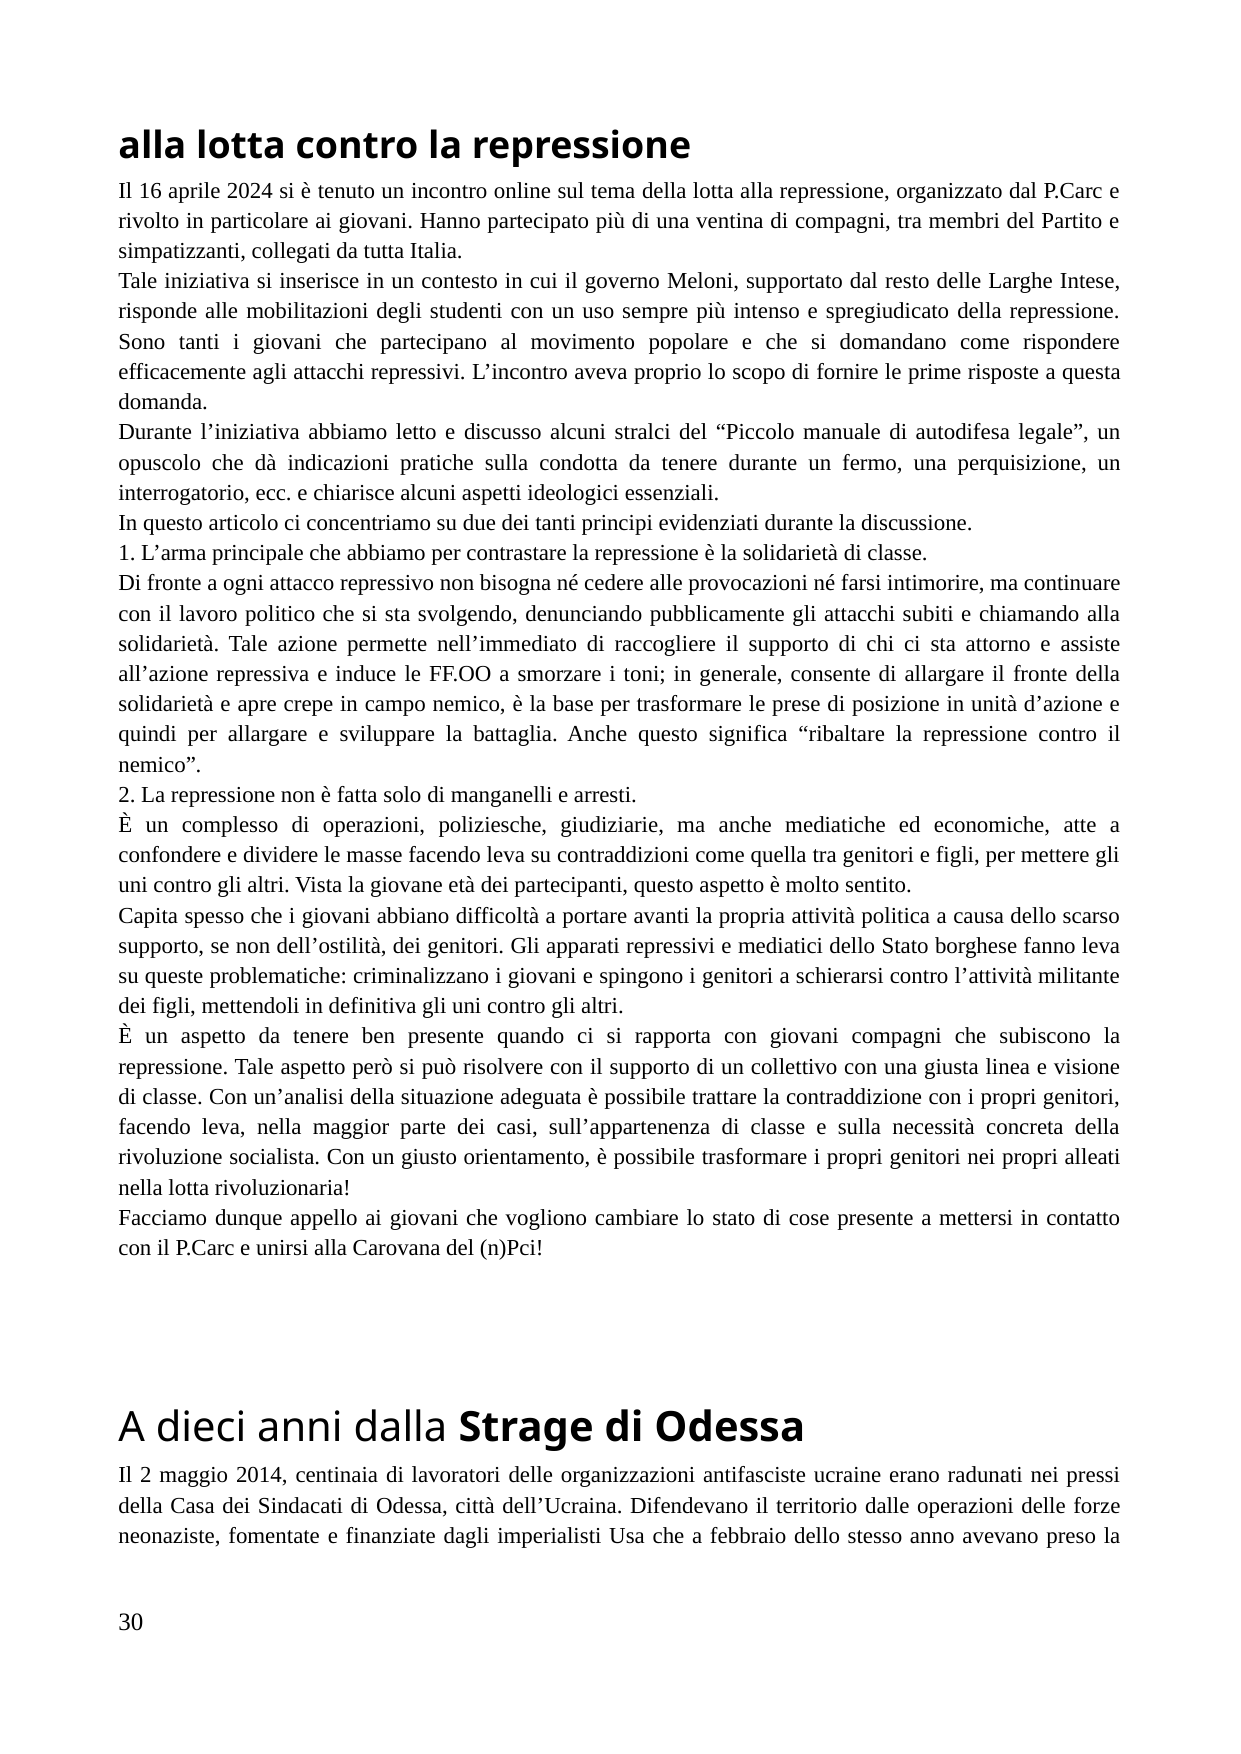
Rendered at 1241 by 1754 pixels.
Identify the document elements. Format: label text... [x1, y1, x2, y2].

text È un complesso di operazioni, poliziesche, giudiziarie, ma anche mediatiche ed economiche, atte a confondere e dividere le masse facendo leva su contraddizioni come quella tra genitori e figli, per mettere gli uni contro gli altri. Vista la giovane età dei partecipanti, questo aspetto è molto sentito. [118, 811, 1122, 898]
text Il 16 aprile 2024 si è tenuto un incontro online sul tema della lotta alla repressione, organizzato dal P.Carc e rivolto in particolare ai giovani. Hanno partecipato più di una ventina di compagni, tra membri del Partito e simpatizzanti, collegati da tutta Italia. [118, 177, 1122, 263]
text 1. L’arma principale che abbiamo per contrastare la repressione è la solidarietà di classe. [118, 539, 1122, 566]
text Il 2 maggio 2014, centinaia di lavoratori delle organizzazioni antifasciste ucraine erano radunati nei pressi della Casa dei Sindacati di Odessa, città dell’Ucraina. Difendevano il territorio dalle operazioni delle forze neonaziste, fomentate e finanziate dagli imperialisti Usa che a febbraio dello stesso anno avevano preso la [118, 1462, 1122, 1548]
text In questo articolo ci concentriamo su due dei tanti principi evidenziati durante la discussione. [118, 509, 1122, 535]
text Facciamo dunque appello ai giovani che vogliono cambiare lo stato di cose presente a mettersi in contatto con il P.Carc e unirsi alla Carovana del (n)Pci! [118, 1204, 1122, 1260]
text alla lotta contro la repressione [118, 118, 1122, 169]
text A dieci anni dalla Strage di Odessa [118, 1396, 1122, 1453]
text Capita spesso che i giovani abbiano difficoltà a portare avanti la propria attività politica a causa dello scarso supporto, se non dell’ostilità, dei genitori. Gli apparati repressivi e mediatici dello Stato borghese fanno leva su queste problematiche: criminalizzano i giovani e spingono i genitori a schierarsi contro l’attività militante dei figli, mettendoli in definitiva gli uni contro gli altri. [118, 902, 1122, 1019]
text Durante l’iniziativa abbiamo letto e discusso alcuni stralci del “Piccolo manuale di autodifesa legale”, un opuscolo che dà indicazioni pratiche sulla condotta da tenere durante un fermo, una perquisizione, un interrogatorio, ecc. e chiarisce alcuni aspetti ideologici essenziali. [118, 418, 1122, 505]
text Tale iniziativa si inserisce in un contesto in cui il governo Meloni, supportato dal resto delle Larghe Intese, risponde alle mobilitazioni degli studenti con un uso sempre più intenso e spregiudicato della repressione. Sono tanti i giovani che partecipano al movimento popolare e che si domandano come rispondere efficacemente agli attacchi repressivi. L’incontro aveva proprio lo scopo di fornire le prime risposte a questa domanda. [118, 267, 1122, 414]
text Di fronte a ogni attacco repressivo non bisogna né cedere alle provocazioni né farsi intimorire, ma continuare con il lavoro politico che si sta svolgendo, denunciando pubblicamente gli attacchi subiti e chiamando alla solidarietà. Tale azione permette nell’immediato di raccogliere il supporto di chi ci sta attorno e assiste all’azione repressiva e induce le FF.OO a smorzare i toni; in generale, consente di allargare il fronte della solidarietà e apre crepe in campo nemico, è la base per trasformare le prese di posizione in unità d’azione e quindi per allargare e sviluppare la battaglia. Anche questo significa “ribaltare la repressione contro il nemico”. [118, 569, 1122, 777]
text 2. La repressione non è fatta solo di manganelli e arresti. [118, 781, 1122, 807]
text È un aspetto da tenere ben presente quando ci si rapporta con giovani compagni che subiscono la repressione. Tale aspetto però si può risolvere con il supporto di un collettivo con una giusta linea e visione di classe. Con un’analisi della situazione adeguata è possibile trattare la contraddizione con i propri genitori, facendo leva, nella maggior parte dei casi, sull’appartenenza di classe e sulla necessità concreta della rivoluzione socialista. Con un giusto orientamento, è possibile trasformare i propri genitori nei propri alleati nella lotta rivoluzionaria! [118, 1023, 1122, 1200]
